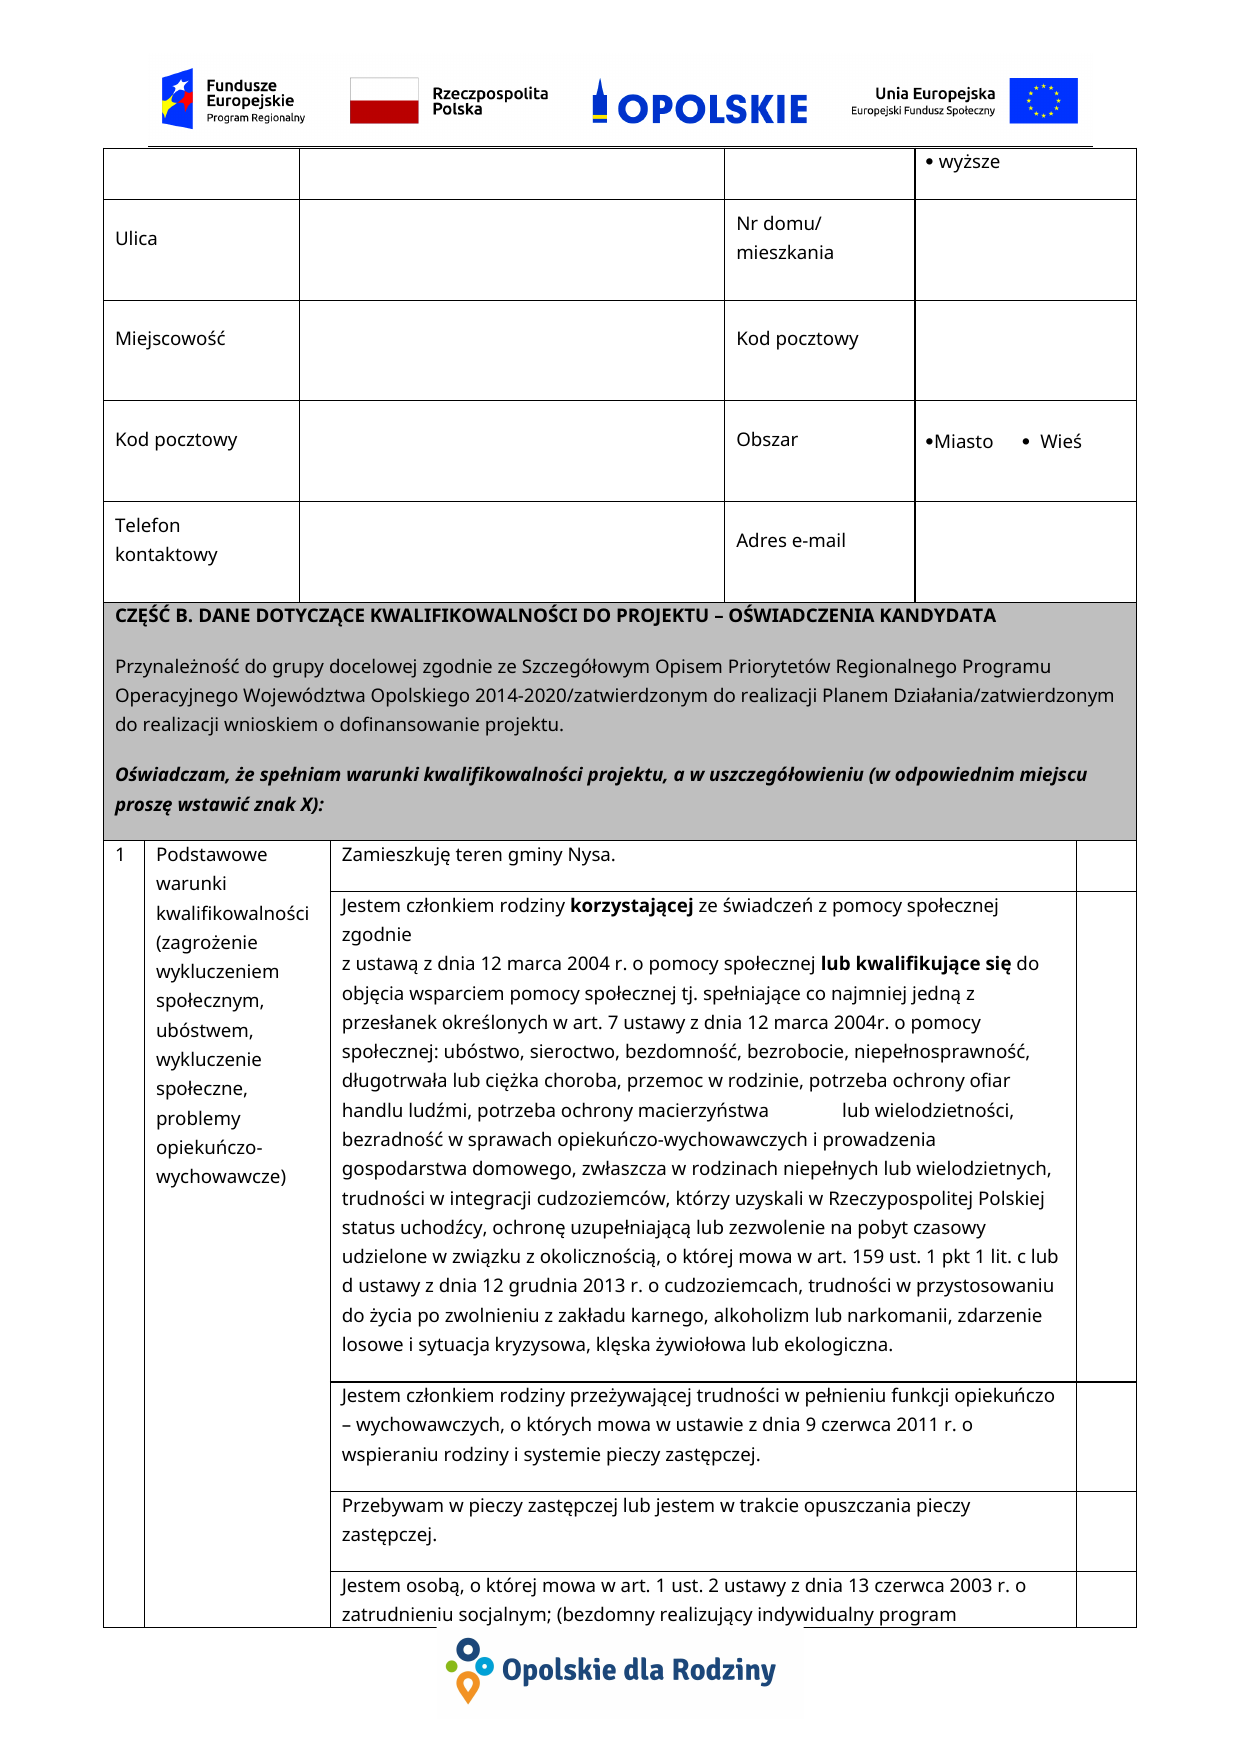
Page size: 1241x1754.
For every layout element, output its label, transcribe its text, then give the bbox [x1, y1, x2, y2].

table_cell [300, 149, 724, 199]
table_cell [104, 149, 299, 199]
table_cell [1077, 1383, 1136, 1491]
table_cell Miejscowość [104, 301, 299, 400]
table_cell [916, 301, 1136, 400]
table_cell Miasto  Wieś [916, 401, 1136, 501]
table_cell [1077, 892, 1136, 1381]
table_cell Podstawowe warunki kwalifikowalności (zagrożenie wykluczeniem społecznym, ubóstwem, wykluczenie społeczne, problemy opiekuńczo-wychowawcze) [145, 841, 330, 1627]
table_cell [300, 502, 724, 602]
table_cell [300, 401, 724, 501]
table_cell [1077, 1492, 1136, 1571]
table_cell Jestem członkiem rodziny korzystającej ze świadczeń z pomocy społecznej zgodnie z ustawą z dnia 12 marca 2004 r. o pomocy społecznej lub kwalifikujące się do objęcia wsparciem pomocy społecznej tj. spełniające co najmniej jedną z przesłanek określonych w art. 7 ustawy z dnia 12 marca 2004r. o pomocy społecznej: ubóstwo, sieroctwo, bezdomność, bezrobocie, niepełnosprawność, długotrwała lub ciężka choroba, przemoc w rodzinie, potrzeba ochrony ofiar handlu ludźmi, potrzeba ochrony macierzyństwa lub wielodzietności, bezradność w sprawach opiekuńczo-wychowawczych i prowadzenia gospodarstwa domowego, zwłaszcza w rodzinach niepełnych lub wielodzietnych, trudności w integracji cudzoziemców, którzy uzyskali w Rzeczypospolitej Polskiej status uchodźcy, ochronę uzupełniającą lub zezwolenie na pobyt czasowy udzielone w związku z okolicznością, o której mowa w art. 159 ust. 1 pkt 1 lit. c lub d ustawy z dnia 12 grudnia 2013 r. o cudzoziemcach, trudności w przystosowaniu do życia po zwolnieniu z zakładu karnego, alkoholizm lub narkomanii, zdarzenie losowe i sytuacja kryzysowa, klęska żywiołowa lub ekologiczna. [331, 892, 1076, 1381]
table_cell [1077, 1572, 1136, 1627]
table_cell 1 [104, 841, 144, 1627]
table_cell Jestem osobą, o której mowa w art. 1 ust. 2 ustawy z dnia 13 czerwca 2003 r. o zatrudnieniu socjalnym; (bezdomny realizujący indywidualny program [331, 1572, 1076, 1627]
table_cell Telefon kontaktowy [104, 502, 299, 602]
table_cell [916, 200, 1136, 299]
table_cell Kod pocztowy [725, 301, 914, 400]
table_cell [725, 149, 914, 199]
table_cell [300, 301, 724, 400]
table_cell Obszar [725, 401, 914, 501]
table_cell Przebywam w pieczy zastępczej lub jestem w trakcie opuszczania pieczy zastępczej. [331, 1492, 1076, 1571]
table_cell [300, 200, 724, 299]
table_cell Kod pocztowy [104, 401, 299, 501]
table_cell [1077, 841, 1136, 891]
table_cell Adres e-mail [725, 502, 914, 602]
table_cell Ulica [104, 200, 299, 299]
table_cell Nr domu/ mieszkania [725, 200, 914, 299]
table_cell [916, 502, 1136, 602]
table_cell Zamieszkuję teren gminy Nysa. [331, 841, 1076, 891]
table_cell  wyższe [916, 149, 1136, 199]
table_cell Jestem członkiem rodziny przeżywającej trudności w pełnieniu funkcji opiekuńczo – wychowawczych, o których mowa w ustawie z dnia 9 czerwca 2011 r. o wspieraniu rodziny i systemie pieczy zastępczej. [331, 1383, 1076, 1491]
table_cell CZĘŚĆ B. DANE DOTYCZĄCE KWALIFIKOWALNOŚCI DO PROJEKTU – OŚWIADCZENIA KANDYDATA Przynależność do grupy docelowej zgodnie ze Szczegółowym Opisem Priorytetów Regionalnego Programu Operacyjnego Województwa Opolskiego 2014-2020/zatwierdzonym do realizacji Planem Działania/zatwierdzonym do realizacji wnioskiem o dofinansowanie projektu. Oświadczam, że spełniam warunki kwalifikowalności projektu, a w uszczegółowieniu (w odpowiednim miejscu proszę wstawić znak X): [104, 603, 1136, 840]
